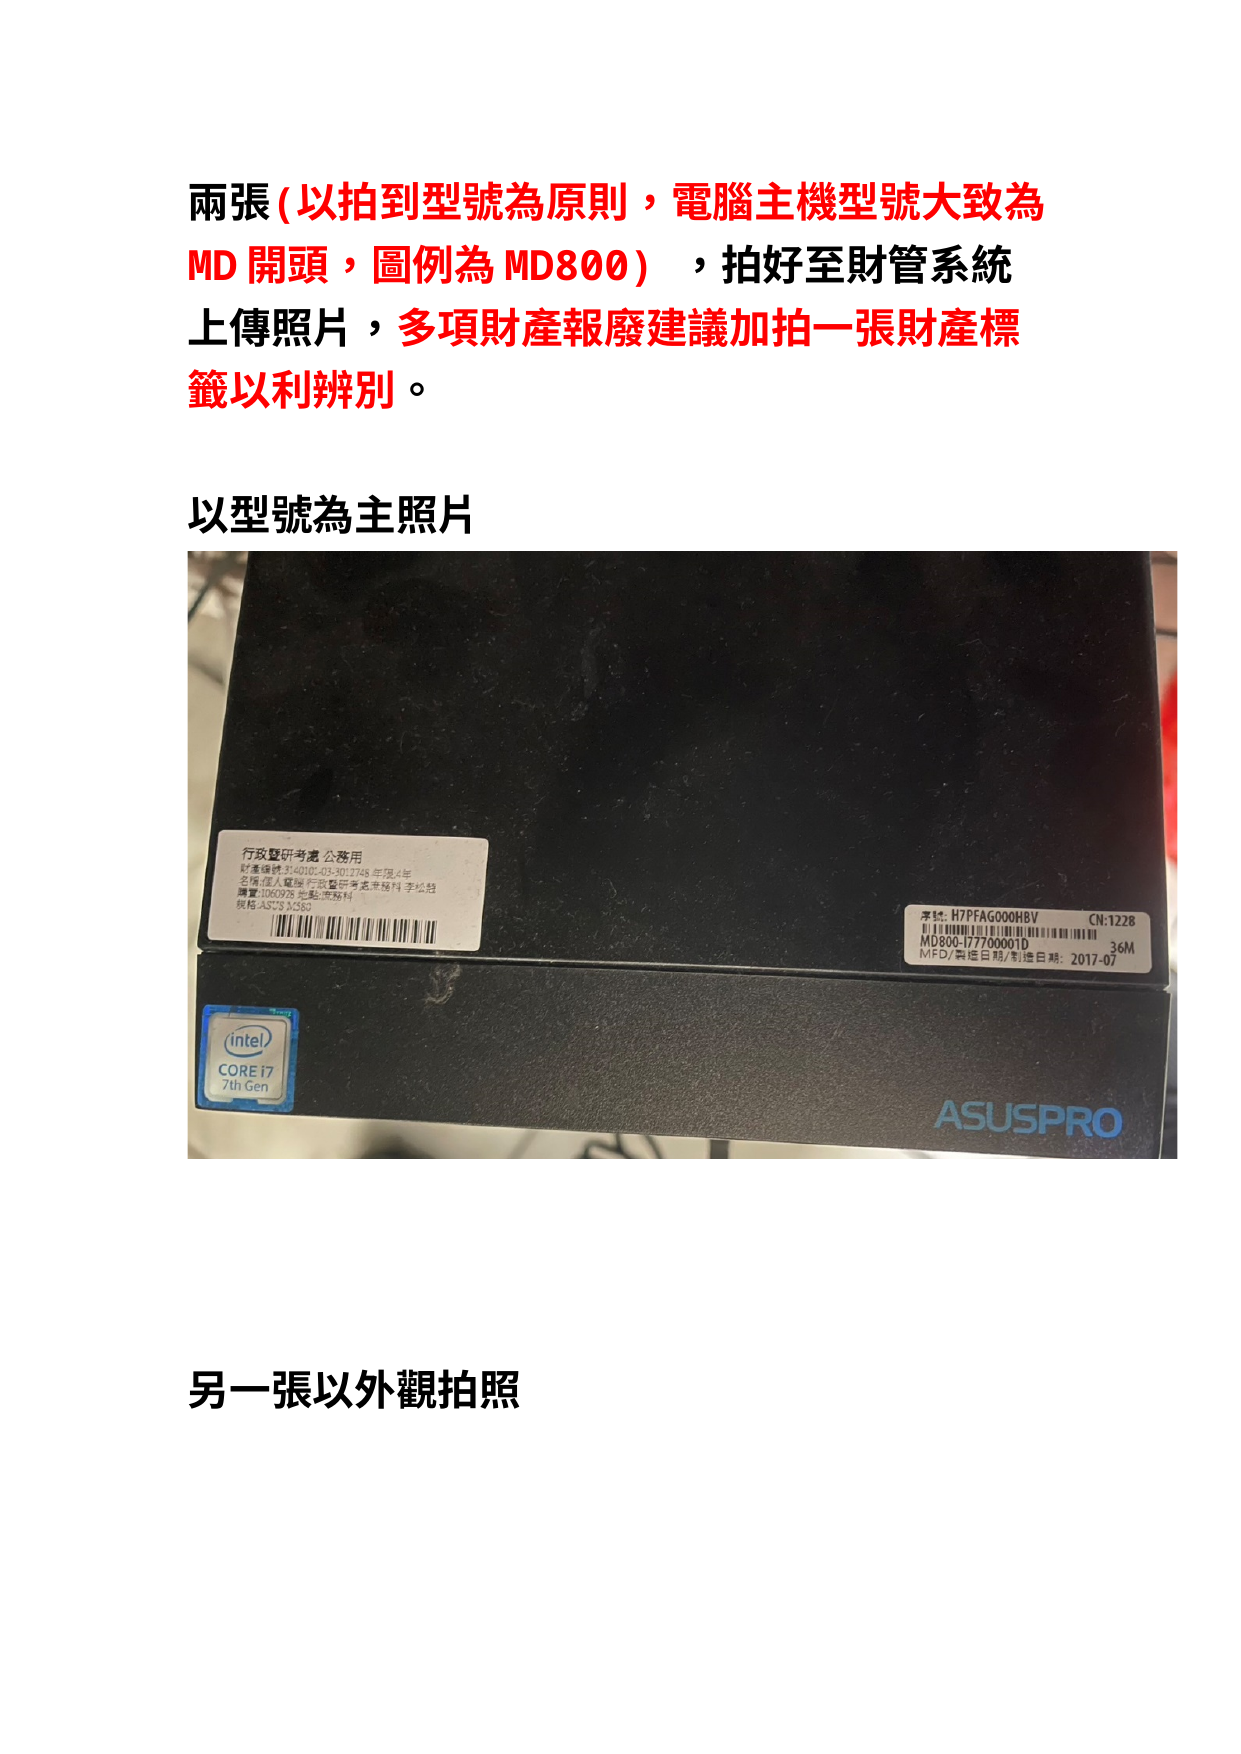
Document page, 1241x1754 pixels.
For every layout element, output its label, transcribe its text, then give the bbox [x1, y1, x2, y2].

text 以型號為主照片 [187, 471, 1053, 533]
text 另一張以外觀拍照 [187, 1346, 1053, 1408]
text 兩張(以拍到型號為原則，電腦主機型號大致為MD開頭，圖例為MD800) ，拍好至財管系統上傳照片，多項財產報廢建議加拍一張財產標籤以利辨別。 [187, 158, 1053, 408]
